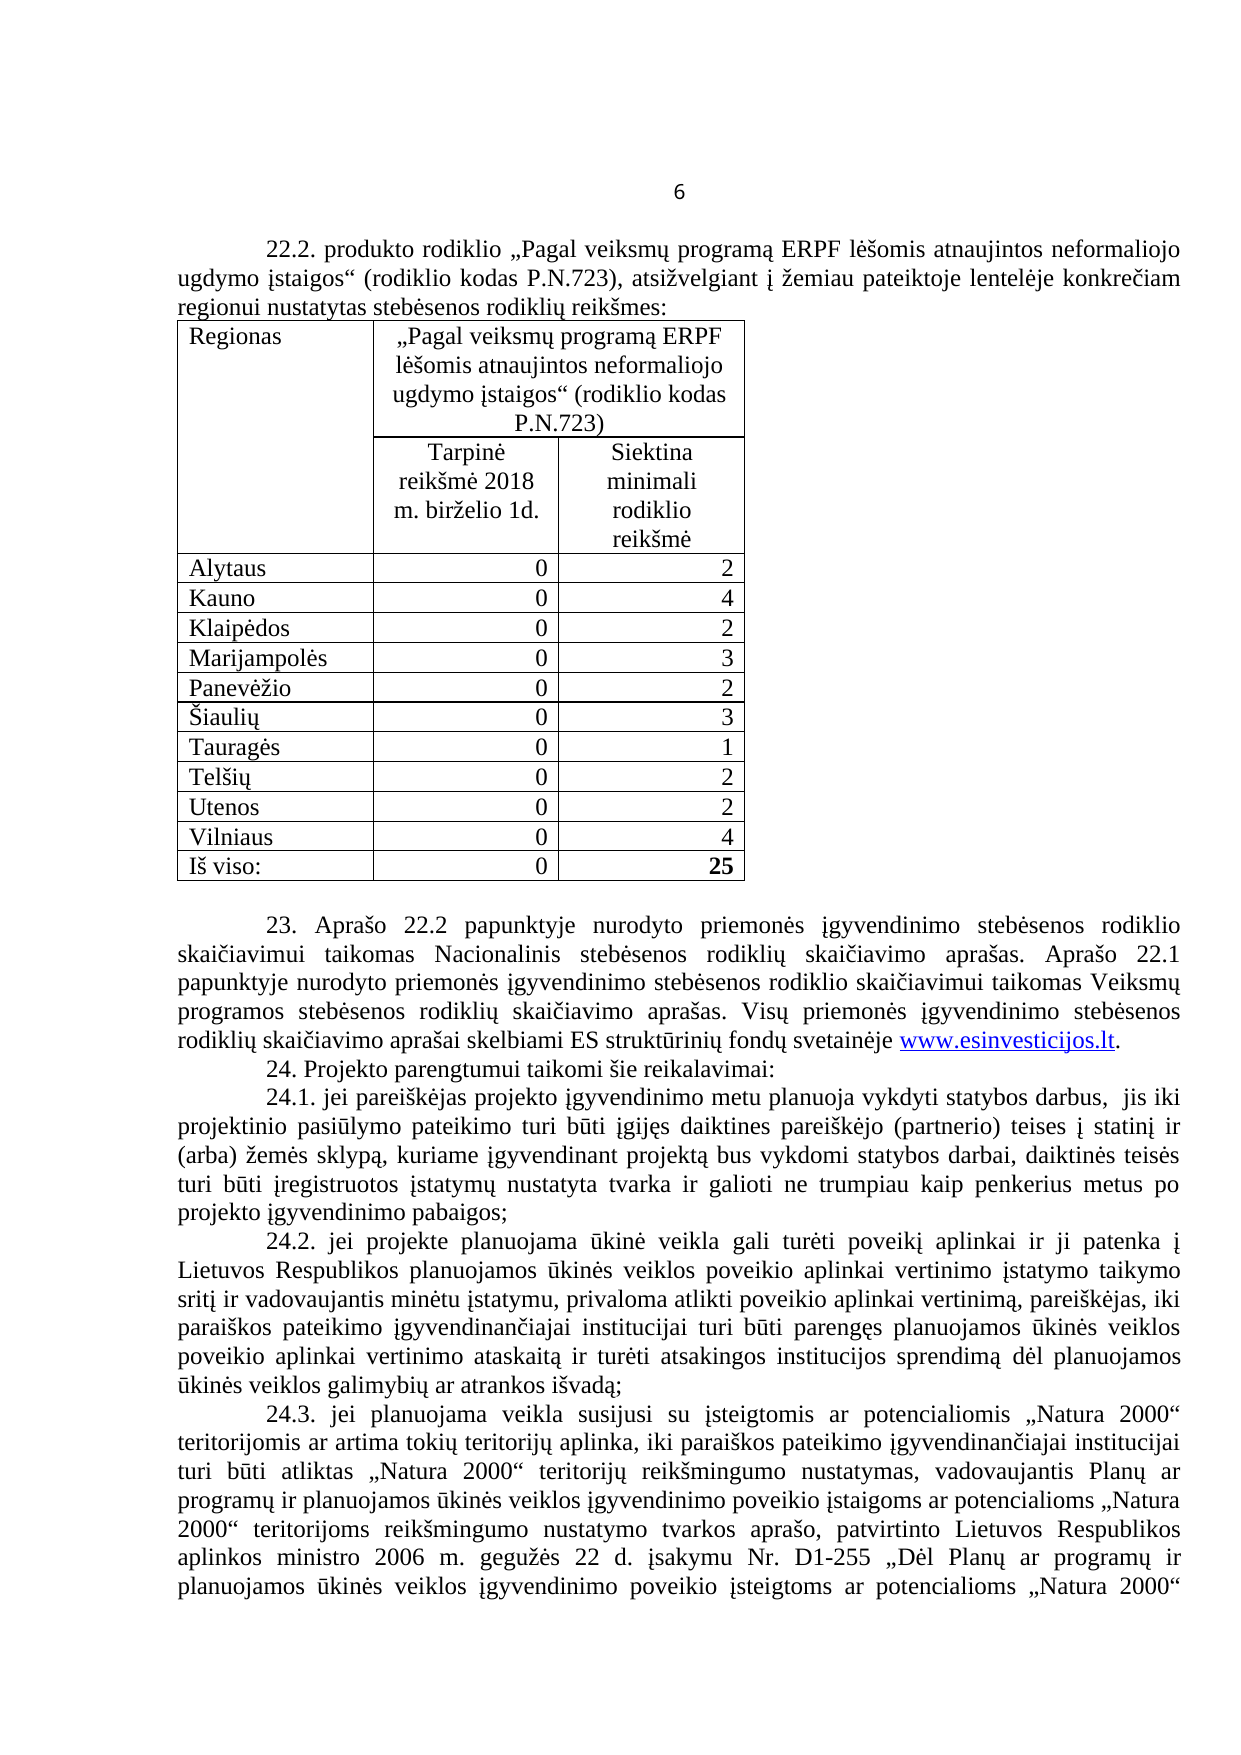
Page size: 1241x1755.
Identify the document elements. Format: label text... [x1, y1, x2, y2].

table_cell 25 [559, 851, 744, 880]
table_cell 0 [374, 792, 558, 821]
table_cell Panevėžio [178, 673, 373, 701]
table_cell 3 [559, 703, 744, 731]
table_cell Kauno [178, 583, 373, 612]
table_cell Alytaus [178, 554, 373, 582]
table_cell Vilniaus [178, 822, 373, 850]
table_cell 0 [374, 703, 558, 731]
table_cell Tarpinė reikšmė 2018 m. birželio 1d. [374, 438, 558, 552]
table_cell 0 [374, 762, 558, 791]
table_cell 2 [559, 554, 744, 582]
text 24. Projekto parengtumui taikomi šie reikalavimai: [177, 1054, 1181, 1082]
table_cell Klaipėdos [178, 613, 373, 642]
table_cell Šiaulių [178, 703, 373, 731]
table_cell 0 [374, 732, 558, 761]
table_cell 4 [559, 822, 744, 850]
table_cell 0 [374, 851, 558, 880]
table_cell 0 [374, 673, 558, 701]
table_cell 0 [374, 554, 558, 582]
table_cell 2 [559, 673, 744, 701]
table_header „Pagal veiksmų programą ERPF lėšomis atnaujintos neformaliojo ugdymo įstaigos“ (rodiklio kodas P.N.723) [374, 321, 744, 436]
text 22.2. produkto rodiklio „Pagal veiksmų programą ERPF lėšomis atnaujintos neformaliojo ugdymo įstaigos“ (rodiklio kodas P.N.723), atsižvelgiant į žemiau pateiktoje lentelėje konkrečiam regionui nustatytas stebėsenos rodiklių reikšmes: [177, 234, 1181, 320]
table_cell 2 [559, 613, 744, 642]
text 24.1. jei pareiškėjas projekto įgyvendinimo metu planuoja vykdyti statybos darbus, jis iki projektinio pasiūlymo pateikimo turi būti įgijęs daiktines pareiškėjo (partnerio) teises į statinį ir (arba) žemės sklypą, kuriame įgyvendinant projektą bus vykdomi statybos darbai, daiktinės teisės turi būti įregistruotos įstatymų nustatyta tvarka ir galioti ne trumpiau kaip penkerius metus po projekto įgyvendinimo pabaigos; [177, 1082, 1181, 1226]
text 23. Aprašo 22.2 papunktyje nurodyto priemonės įgyvendinimo stebėsenos rodiklio skaičiavimui taikomas Nacionalinis stebėsenos rodiklių skaičiavimo aprašas. Aprašo 22.1 papunktyje nurodyto priemonės įgyvendinimo stebėsenos rodiklio skaičiavimui taikomas Veiksmų programos stebėsenos rodiklių skaičiavimo aprašas. Visų priemonės įgyvendinimo stebėsenos rodiklių skaičiavimo aprašai skelbiami ES struktūrinių fondų svetainėje www.esinvesticijos.lt. [177, 910, 1181, 1054]
text 24.3. jei planuojama veikla susijusi su įsteigtomis ar potencialiomis „Natura 2000“ teritorijomis ar artima tokių teritorijų aplinka, iki paraiškos pateikimo įgyvendinančiajai institucijai turi būti atliktas „Natura 2000“ teritorijų reikšmingumo nustatymas, vadovaujantis Planų ar programų ir planuojamos ūkinės veiklos įgyvendinimo poveikio įstaigoms ar potencialioms „Natura 2000“ teritorijoms reikšmingumo nustatymo tvarkos aprašo, patvirtinto Lietuvos Respublikos aplinkos ministro 2006 m. gegužės 22 d. įsakymu Nr. D1-255 „Dėl Planų ar programų ir planuojamos ūkinės veiklos įgyvendinimo poveikio įsteigtoms ar potencialioms „Natura 2000“ [177, 1399, 1181, 1600]
table_cell Telšių [178, 762, 373, 791]
table_cell 0 [374, 822, 558, 850]
table_header Regionas [178, 321, 373, 552]
table_cell 3 [559, 643, 744, 672]
table_cell 2 [559, 792, 744, 821]
table_cell 4 [559, 583, 744, 612]
table_cell 1 [559, 732, 744, 761]
table_cell Marijampolės [178, 643, 373, 672]
table_cell 0 [374, 643, 558, 672]
table_cell Iš viso: [178, 851, 373, 880]
table_cell Tauragės [178, 732, 373, 761]
table_cell 0 [374, 613, 558, 642]
table_cell 0 [374, 583, 558, 612]
table_cell Siektina minimali rodiklio reikšmė [559, 438, 744, 552]
table_cell 2 [559, 762, 744, 791]
table_cell Utenos [178, 792, 373, 821]
text 24.2. jei projekte planuojama ūkinė veikla gali turėti poveikį aplinkai ir ji patenka į Lietuvos Respublikos planuojamos ūkinės veiklos poveikio aplinkai vertinimo įstatymo taikymo sritį ir vadovaujantis minėtu įstatymu, privaloma atlikti poveikio aplinkai vertinimą, pareiškėjas, iki paraiškos pateikimo įgyvendinančiajai institucijai turi būti parengęs planuojamos ūkinės veiklos poveikio aplinkai vertinimo ataskaitą ir turėti atsakingos institucijos sprendimą dėl planuojamos ūkinės veiklos galimybių ar atrankos išvadą; [177, 1226, 1181, 1399]
